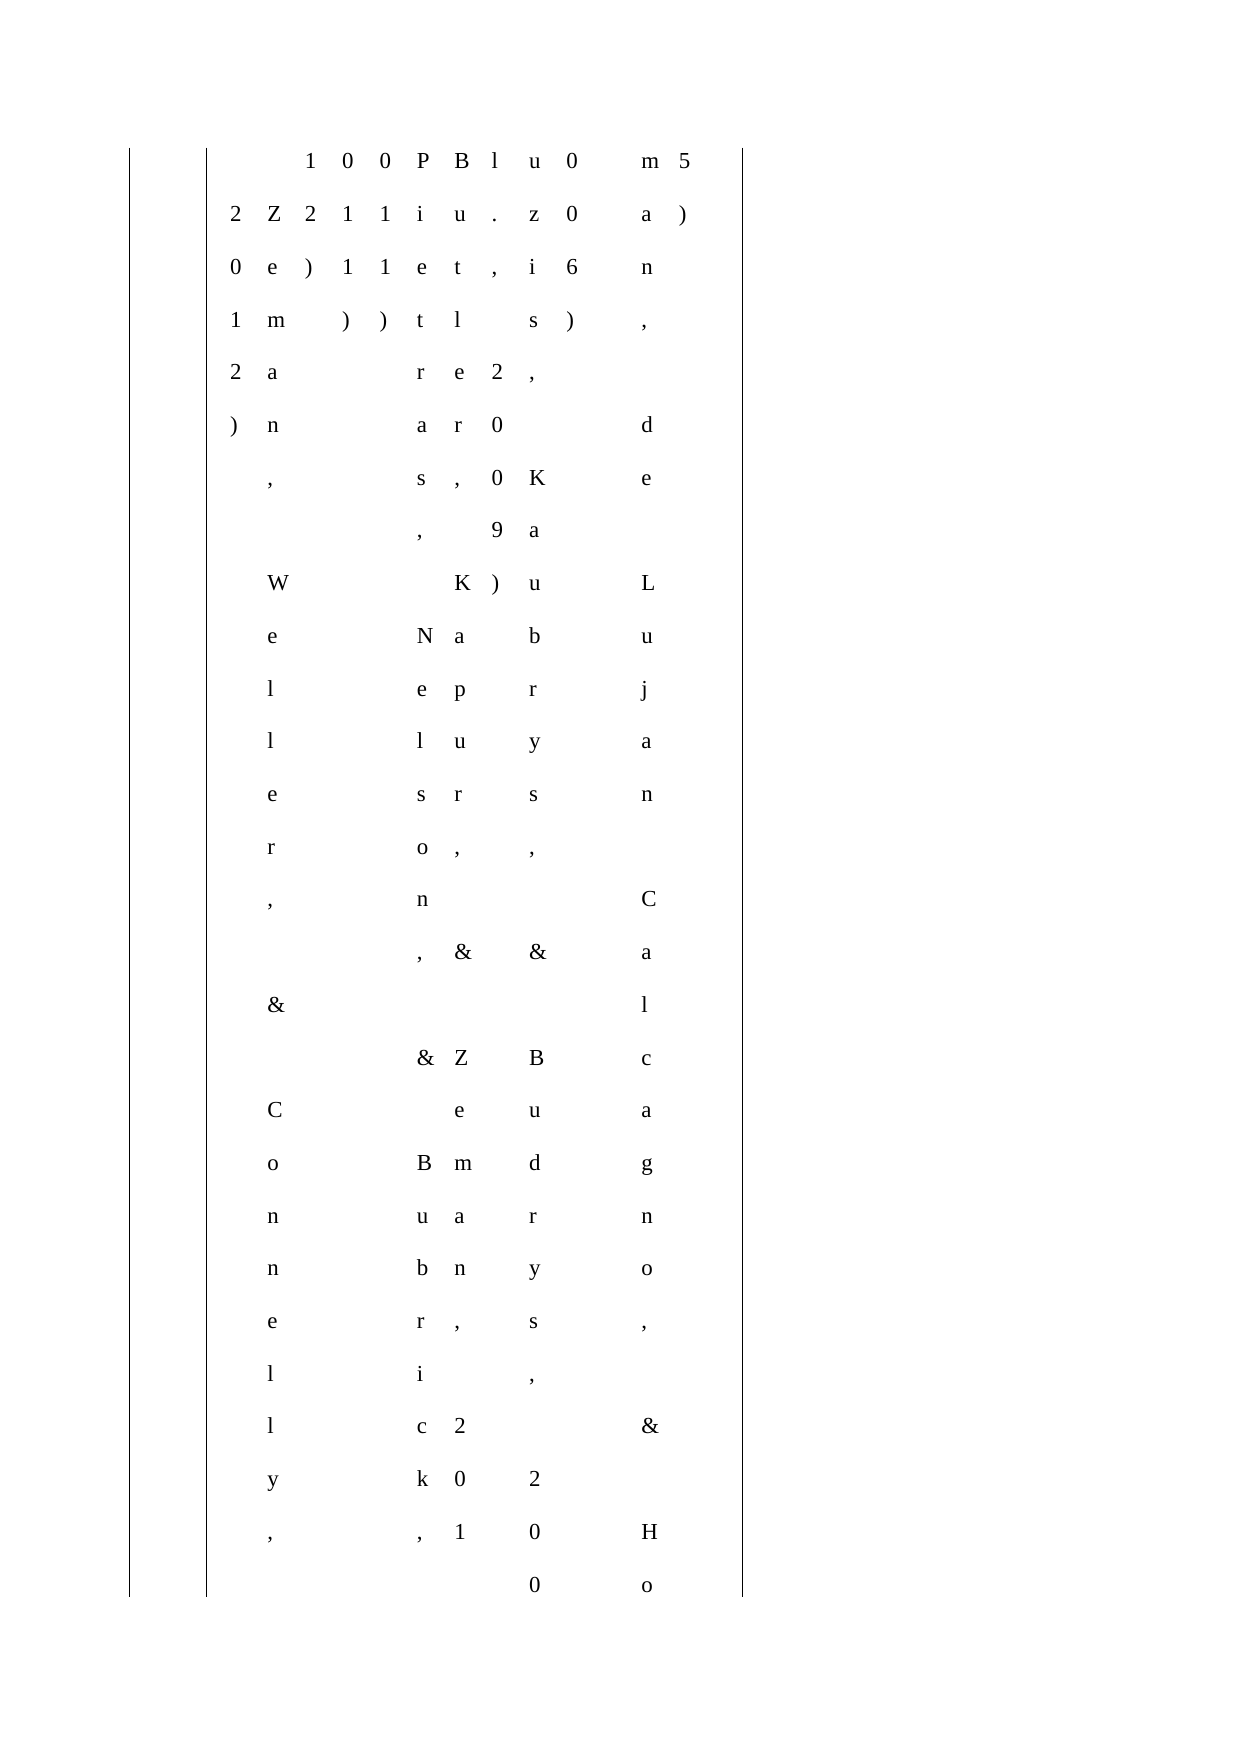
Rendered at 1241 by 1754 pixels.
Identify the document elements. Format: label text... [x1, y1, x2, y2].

table_cell (Muhlert et al., 2011) [356, 148, 394, 1597]
table_cell (C. R. Butler et al., 2009) [469, 148, 506, 1597]
table_cell (Barkas et al., 2012) [281, 148, 319, 1597]
table_cell (Bell et al., 2005) [655, 148, 693, 1597]
table_cell [130, 148, 206, 1597]
table_cell (Bengner et al., 2006) [543, 148, 581, 1597]
table_cell (Bell, 2006) [581, 148, 618, 1597]
table_cell (C. Butler, Kapur, Zeman, Weller, & Connelly, 2012) [244, 148, 281, 1597]
table_cell (Deak, Stickgold, Pietras, Nelson, & Bubrick, 2011) [394, 148, 431, 1597]
table_cell (Muhlert, Milton, Butler, Kapur, & Zeman, 2010) [431, 148, 468, 1597]
table_cell (Mameniskiene, Jatuzis, Kaubrys, & Budrys, 2006) [506, 148, 543, 1597]
table_cell (Manes, Graham, Zeman, de Lujan Calcagno, & Hodges, 2005) [618, 148, 655, 1597]
table_cell (Blake, 2000) [693, 148, 742, 1597]
table_cell (Narayanan et al., 2012) [207, 148, 244, 1597]
table_cell (Tramoni et al., 2011) [319, 148, 356, 1597]
